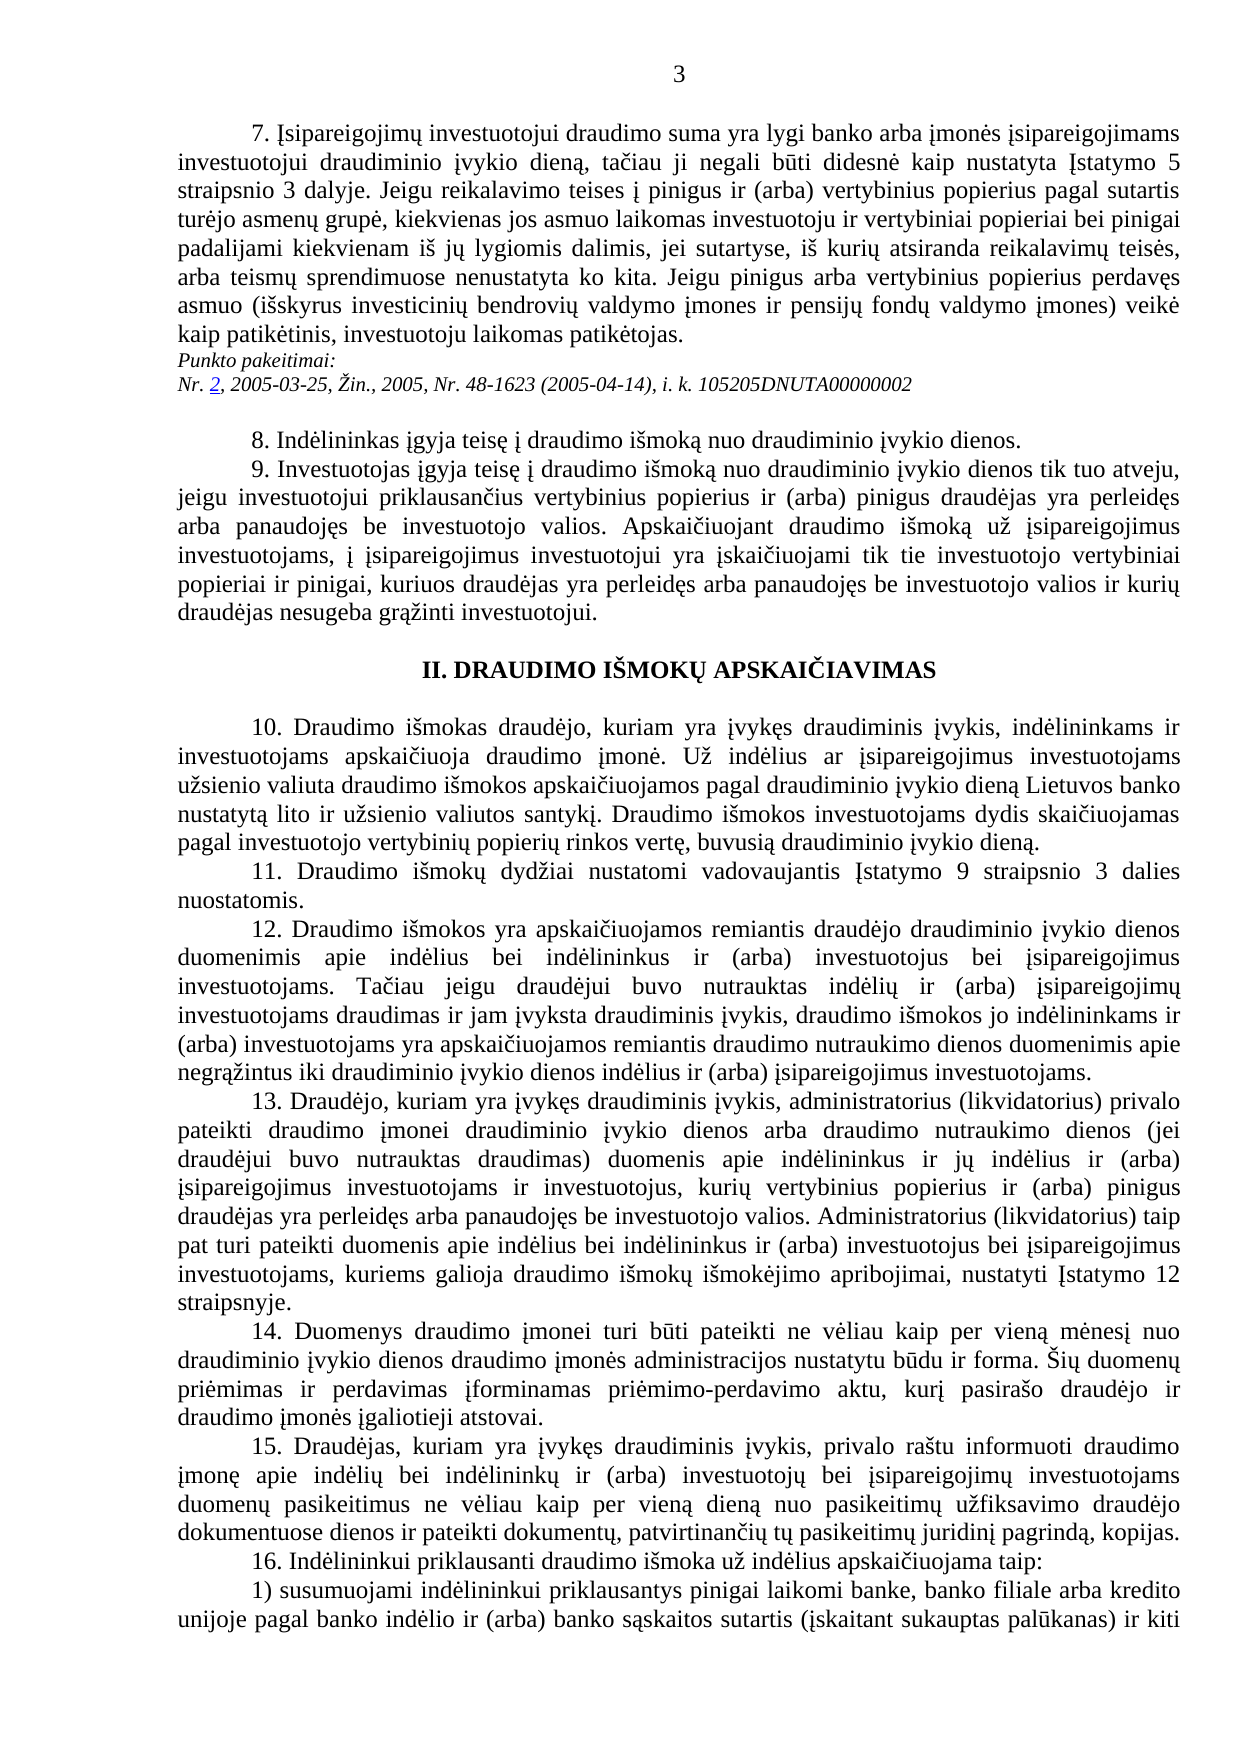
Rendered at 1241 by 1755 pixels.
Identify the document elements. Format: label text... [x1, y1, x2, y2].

text Nr. 2, 2005-03-25, Žin., 2005, Nr. 48-1623 (2005-04-14), i. k. 105205DNUTA00000002 [177, 372, 1181, 396]
text 13. Draudėjo, kuriam yra įvykęs draudiminis įvykis, administratorius (likvidatorius) privalo pateikti draudimo įmonei draudiminio įvykio dienos arba draudimo nutraukimo dienos (jei draudėjui buvo nutrauktas draudimas) duomenis apie indėlininkus ir jų indėlius ir (arba) įsipareigojimus investuotojams ir investuotojus, kurių vertybinius popierius ir (arba) pinigus draudėjas yra perleidęs arba panaudojęs be investuotojo valios. Administratorius (likvidatorius) taip pat turi pateikti duomenis apie indėlius bei indėlininkus ir (arba) investuotojus bei įsipareigojimus investuotojams, kuriems galioja draudimo išmokų išmokėjimo apribojimai, nustatyti Įstatymo 12 straipsnyje. [177, 1086, 1181, 1316]
text 7. Įsipareigojimų investuotojui draudimo suma yra lygi banko arba įmonės įsipareigojimams investuotojui draudiminio įvykio dieną, tačiau ji negali būti didesnė kaip nustatyta Įstatymo 5 straipsnio 3 dalyje. Jeigu reikalavimo teises į pinigus ir (arba) vertybinius popierius pagal sutartis turėjo asmenų grupė, kiekvienas jos asmuo laikomas investuotoju ir vertybiniai popieriai bei pinigai padalijami kiekvienam iš jų lygiomis dalimis, jei sutartyse, iš kurių atsiranda reikalavimų teisės, arba teismų sprendimuose nenustatyta ko kita. Jeigu pinigus arba vertybinius popierius perdavęs asmuo (išskyrus investicinių bendrovių valdymo įmones ir pensijų fondų valdymo įmones) veikė kaip patikėtinis, investuotoju laikomas patikėtojas. [177, 118, 1181, 348]
text II. DRAUDIMO IŠMOKŲ APSKAIČIAVIMAS [177, 655, 1181, 684]
text 11. Draudimo išmokų dydžiai nustatomi vadovaujantis Įstatymo 9 straipsnio 3 dalies nuostatomis. [177, 856, 1181, 914]
text 8. Indėlininkas įgyja teisę į draudimo išmoką nuo draudiminio įvykio dienos. [177, 425, 1181, 454]
text 10. Draudimo išmokas draudėjo, kuriam yra įvykęs draudiminis įvykis, indėlininkams ir investuotojams apskaičiuoja draudimo įmonė. Už indėlius ar įsipareigojimus investuotojams užsienio valiuta draudimo išmokos apskaičiuojamos pagal draudiminio įvykio dieną Lietuvos banko nustatytą lito ir užsienio valiutos santykį. Draudimo išmokos investuotojams dydis skaičiuojamas pagal investuotojo vertybinių popierių rinkos vertę, buvusią draudiminio įvykio dieną. [177, 712, 1181, 856]
text Punkto pakeitimai: [177, 348, 1181, 372]
text 12. Draudimo išmokos yra apskaičiuojamos remiantis draudėjo draudiminio įvykio dienos duomenimis apie indėlius bei indėlininkus ir (arba) investuotojus bei įsipareigojimus investuotojams. Tačiau jeigu draudėjui buvo nutrauktas indėlių ir (arba) įsipareigojimų investuotojams draudimas ir jam įvyksta draudiminis įvykis, draudimo išmokos jo indėlininkams ir (arba) investuotojams yra apskaičiuojamos remiantis draudimo nutraukimo dienos duomenimis apie negrąžintus iki draudiminio įvykio dienos indėlius ir (arba) įsipareigojimus investuotojams. [177, 914, 1181, 1086]
text 9. Investuotojas įgyja teisę į draudimo išmoką nuo draudiminio įvykio dienos tik tuo atveju, jeigu investuotojui priklausančius vertybinius popierius ir (arba) pinigus draudėjas yra perleidęs arba panaudojęs be investuotojo valios. Apskaičiuojant draudimo išmoką už įsipareigojimus investuotojams, į įsipareigojimus investuotojui yra įskaičiuojami tik tie investuotojo vertybiniai popieriai ir pinigai, kuriuos draudėjas yra perleidęs arba panaudojęs be investuotojo valios ir kurių draudėjas nesugeba grąžinti investuotojui. [177, 454, 1181, 626]
text 15. Draudėjas, kuriam yra įvykęs draudiminis įvykis, privalo raštu informuoti draudimo įmonę apie indėlių bei indėlininkų ir (arba) investuotojų bei įsipareigojimų investuotojams duomenų pasikeitimus ne vėliau kaip per vieną dieną nuo pasikeitimų užfiksavimo draudėjo dokumentuose dienos ir pateikti dokumentų, patvirtinančių tų pasikeitimų juridinį pagrindą, kopijas. [177, 1431, 1181, 1546]
text 14. Duomenys draudimo įmonei turi būti pateikti ne vėliau kaip per vieną mėnesį nuo draudiminio įvykio dienos draudimo įmonės administracijos nustatytu būdu ir forma. Šių duomenų priėmimas ir perdavimas įforminamas priėmimo-perdavimo aktu, kurį pasirašo draudėjo ir draudimo įmonės įgaliotieji atstovai. [177, 1316, 1181, 1431]
text 1) susumuojami indėlininkui priklausantys pinigai laikomi banke, banko filiale arba kredito unijoje pagal banko indėlio ir (arba) banko sąskaitos sutartis (įskaitant sukauptas palūkanas) ir kiti [177, 1575, 1181, 1632]
text 16. Indėlininkui priklausanti draudimo išmoka už indėlius apskaičiuojama taip: [177, 1546, 1181, 1575]
